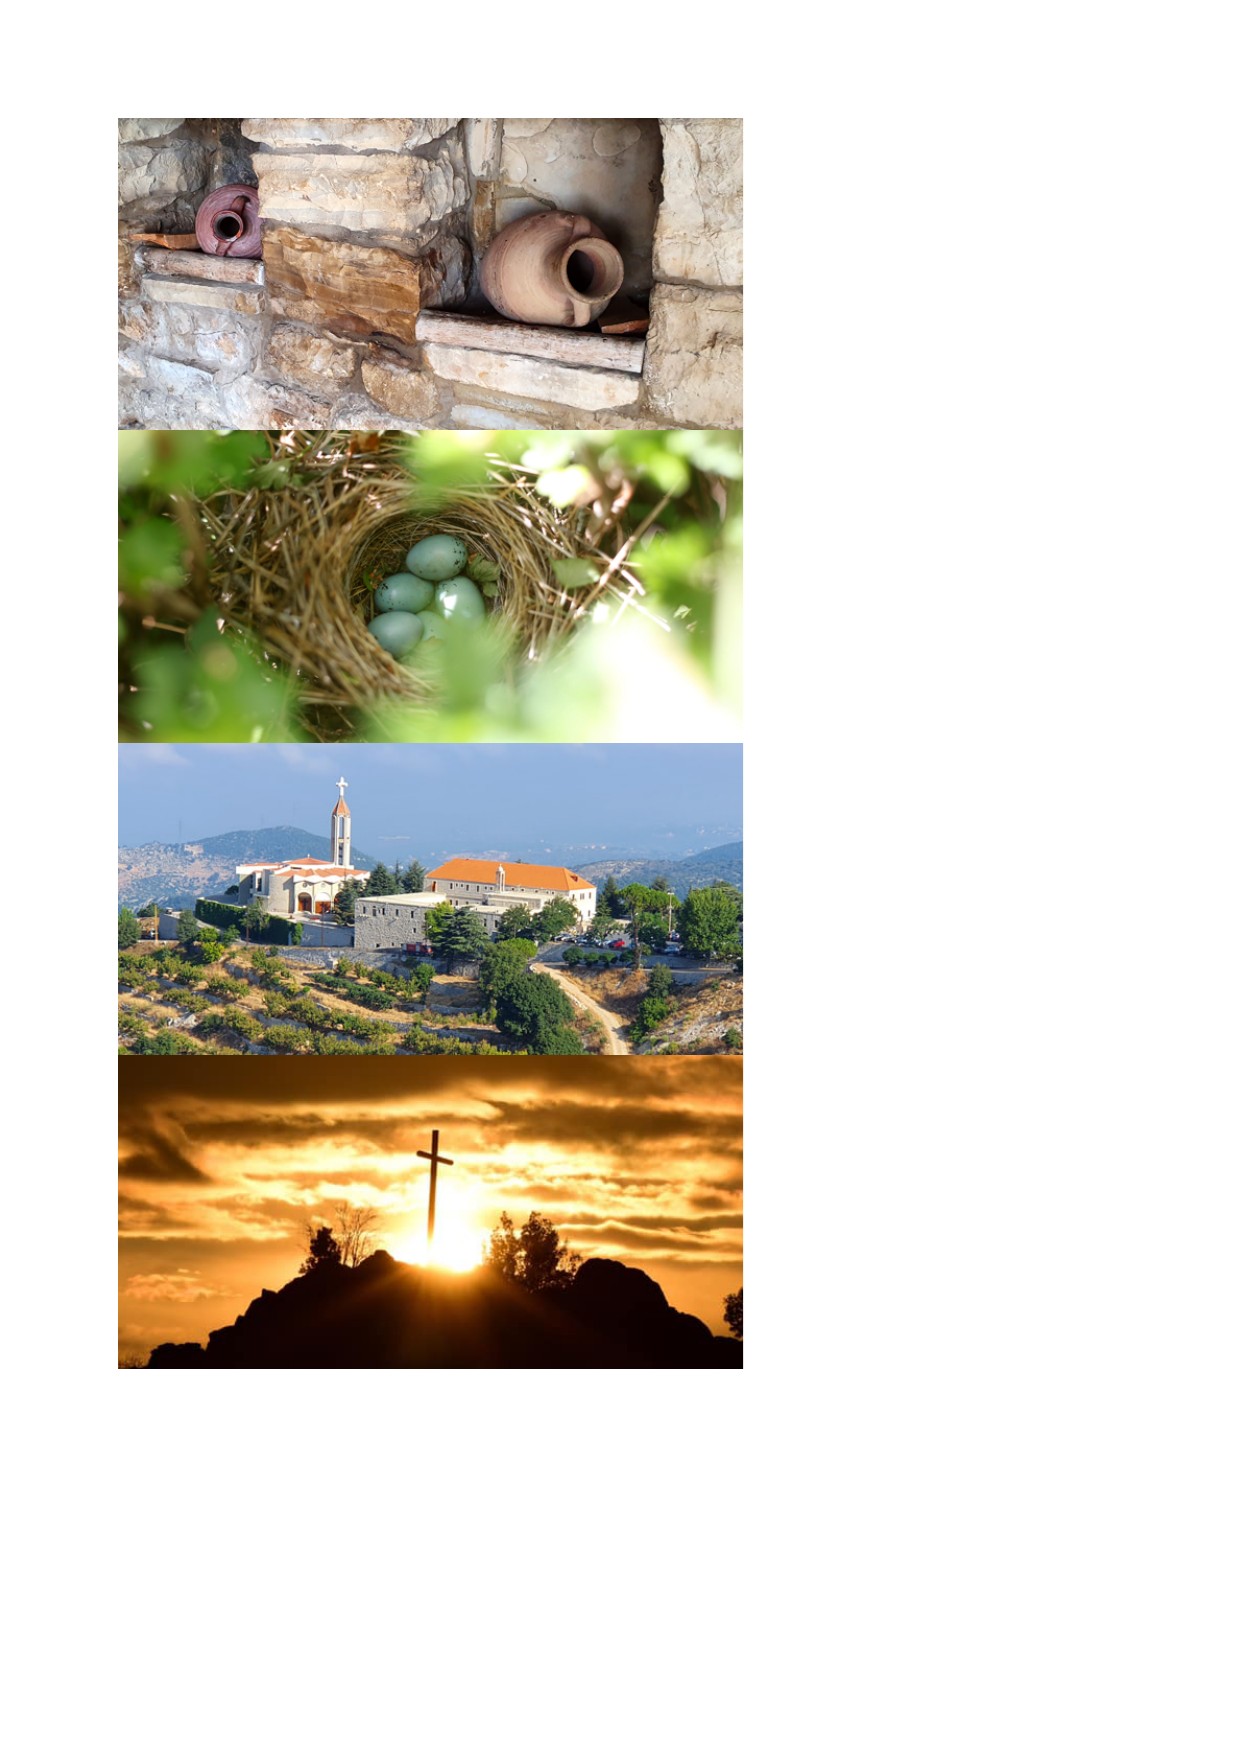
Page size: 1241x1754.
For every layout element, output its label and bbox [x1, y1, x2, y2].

picture [118, 118, 744, 1369]
